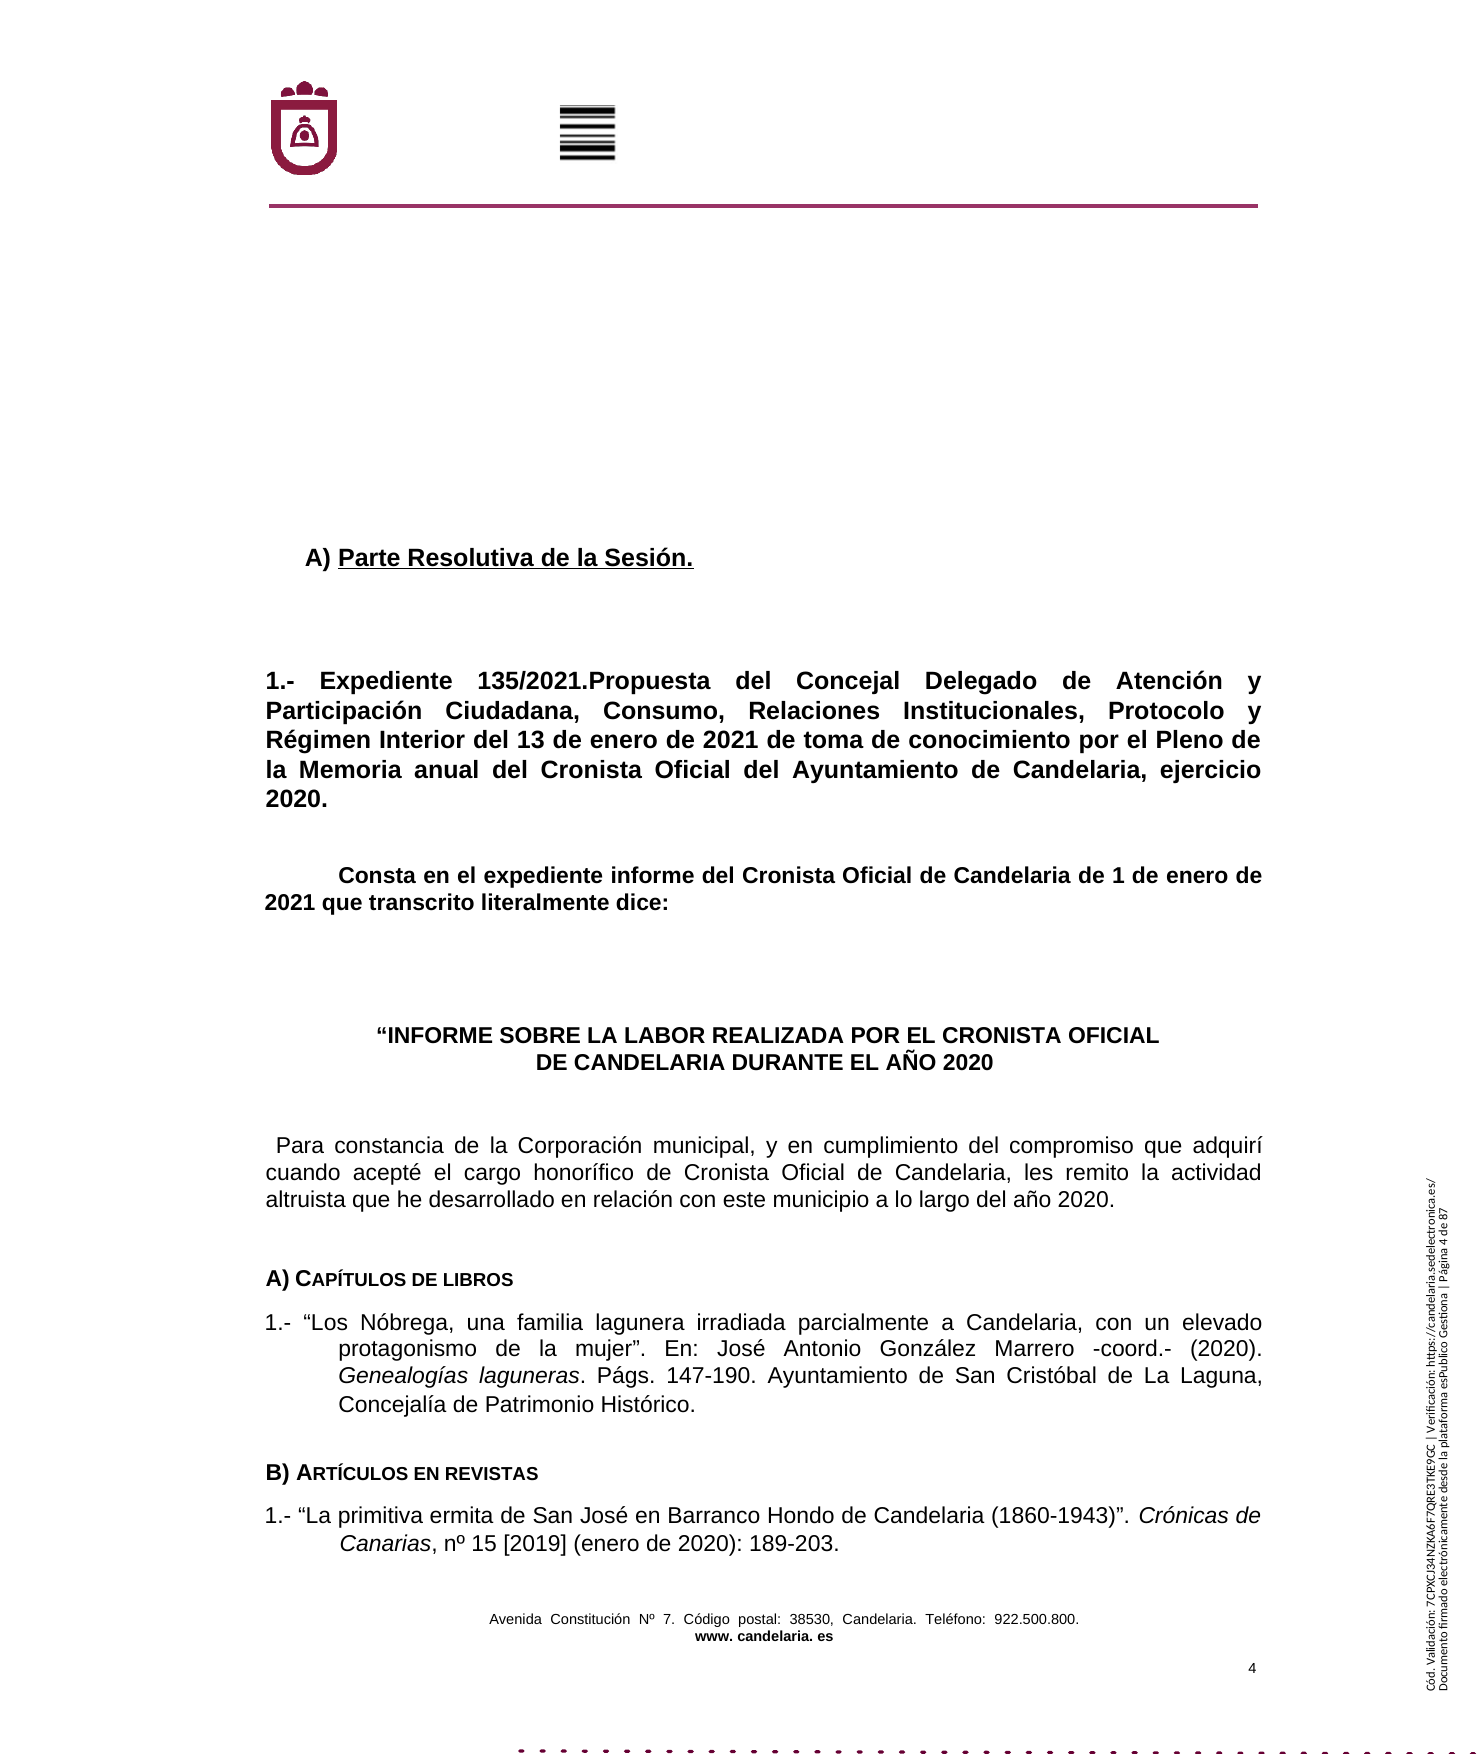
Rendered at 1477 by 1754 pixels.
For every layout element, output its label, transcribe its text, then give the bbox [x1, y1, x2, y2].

subtitle A) CAPÍTULOS DE LIBROS [265, 1265, 1269, 1291]
subtitle “INFORME SOBRE LA LABOR REALIZADA POR EL CRONISTA OFICIAL DE CANDELARIA DURANTE EL AÑO 2020 [359, 1022, 1176, 1075]
text 1.- “Los Nóbrega, una familia lagunera irradiada parcialmente a Candelaria, con un elevado protagonismo de la mujer”. En: José Antonio González Marrero -coord.- (2020). Genealogías laguneras. Págs. 147-190. Ayuntamiento de San Cristóbal de La Laguna, Concejalía de Patrimonio Histórico. [264, 1308, 1263, 1418]
text 1.- Expediente 135/2021.Propuesta del Concejal Delegado de Atención y Participación Ciudadana, Consumo, Relaciones Institucionales, Protocolo y Régimen Interior del 13 de enero de 2021 de toma de conocimiento por el Pleno de la Memoria anual del Cronista Oficial del Ayuntamiento de Candelaria, ejercicio 2020. [265, 666, 1263, 813]
subtitle B) ARTÍCULOS EN REVISTAS [265, 1457, 1269, 1486]
text Para constancia de la Corporación municipal, y en cumplimiento del compromiso que adquirí cuando acepté el cargo honorífico de Cronista Oficial de Candelaria, les remito la actividad altruista que he desarrollado en relación con este municipio a lo largo del año 2020. [265, 1132, 1263, 1212]
text 1.- “La primitiva ermita de San José en Barranco Hondo de Candelaria (1860-1943)”. Crónicas de Canarias, nº 15 [2019] (enero de 2020): 189-203. [264, 1502, 1263, 1557]
text A) Parte Resolutiva de la Sesión. [304, 543, 1269, 572]
text Consta en el expediente informe del Cronista Oficial de Candelaria de 1 de enero de 2021 que transcrito literalmente dice: [264, 862, 1263, 915]
